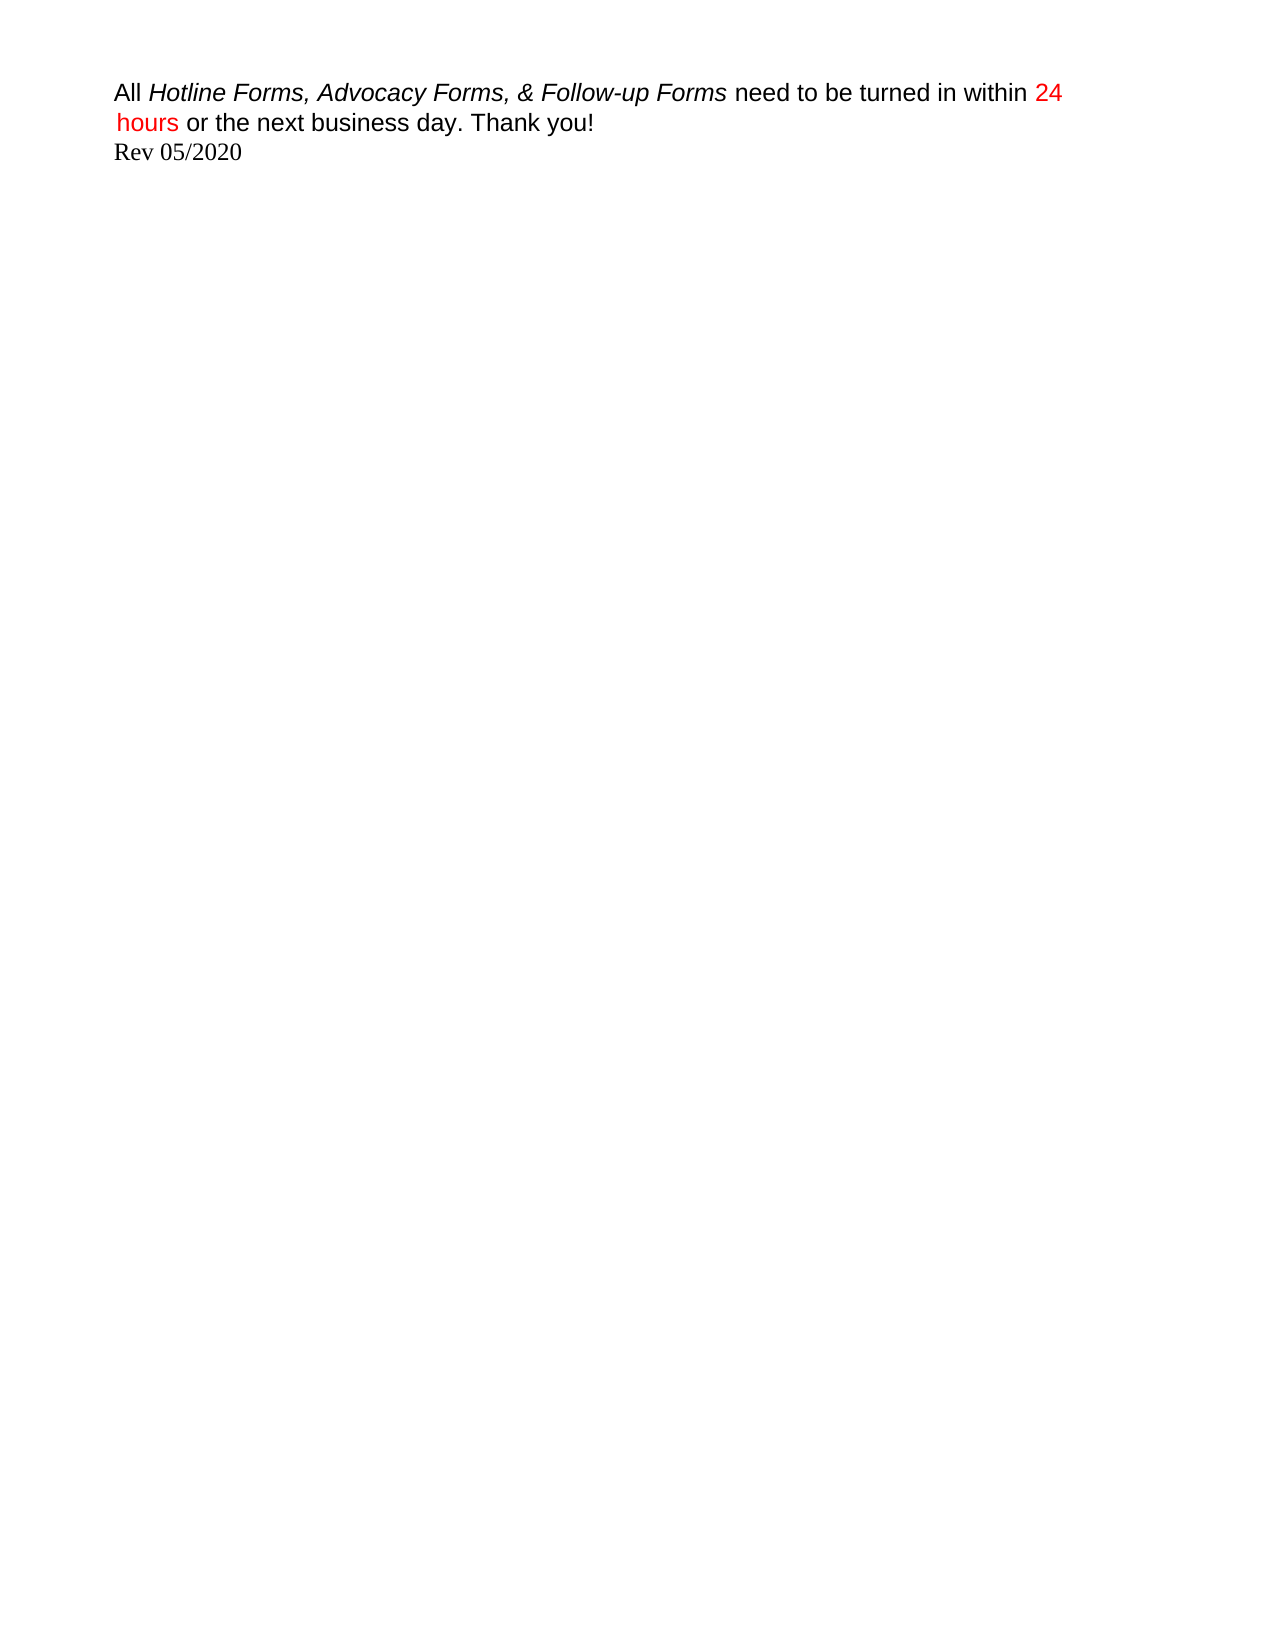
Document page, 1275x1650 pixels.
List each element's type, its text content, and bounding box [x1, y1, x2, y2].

text Rev 05/2020 [113, 137, 1168, 166]
text All Hotline Forms, Advocacy Forms, & Follow-up Forms need to be turned in within 24 hours or the next business day. Thank you! [113, 78, 1112, 136]
